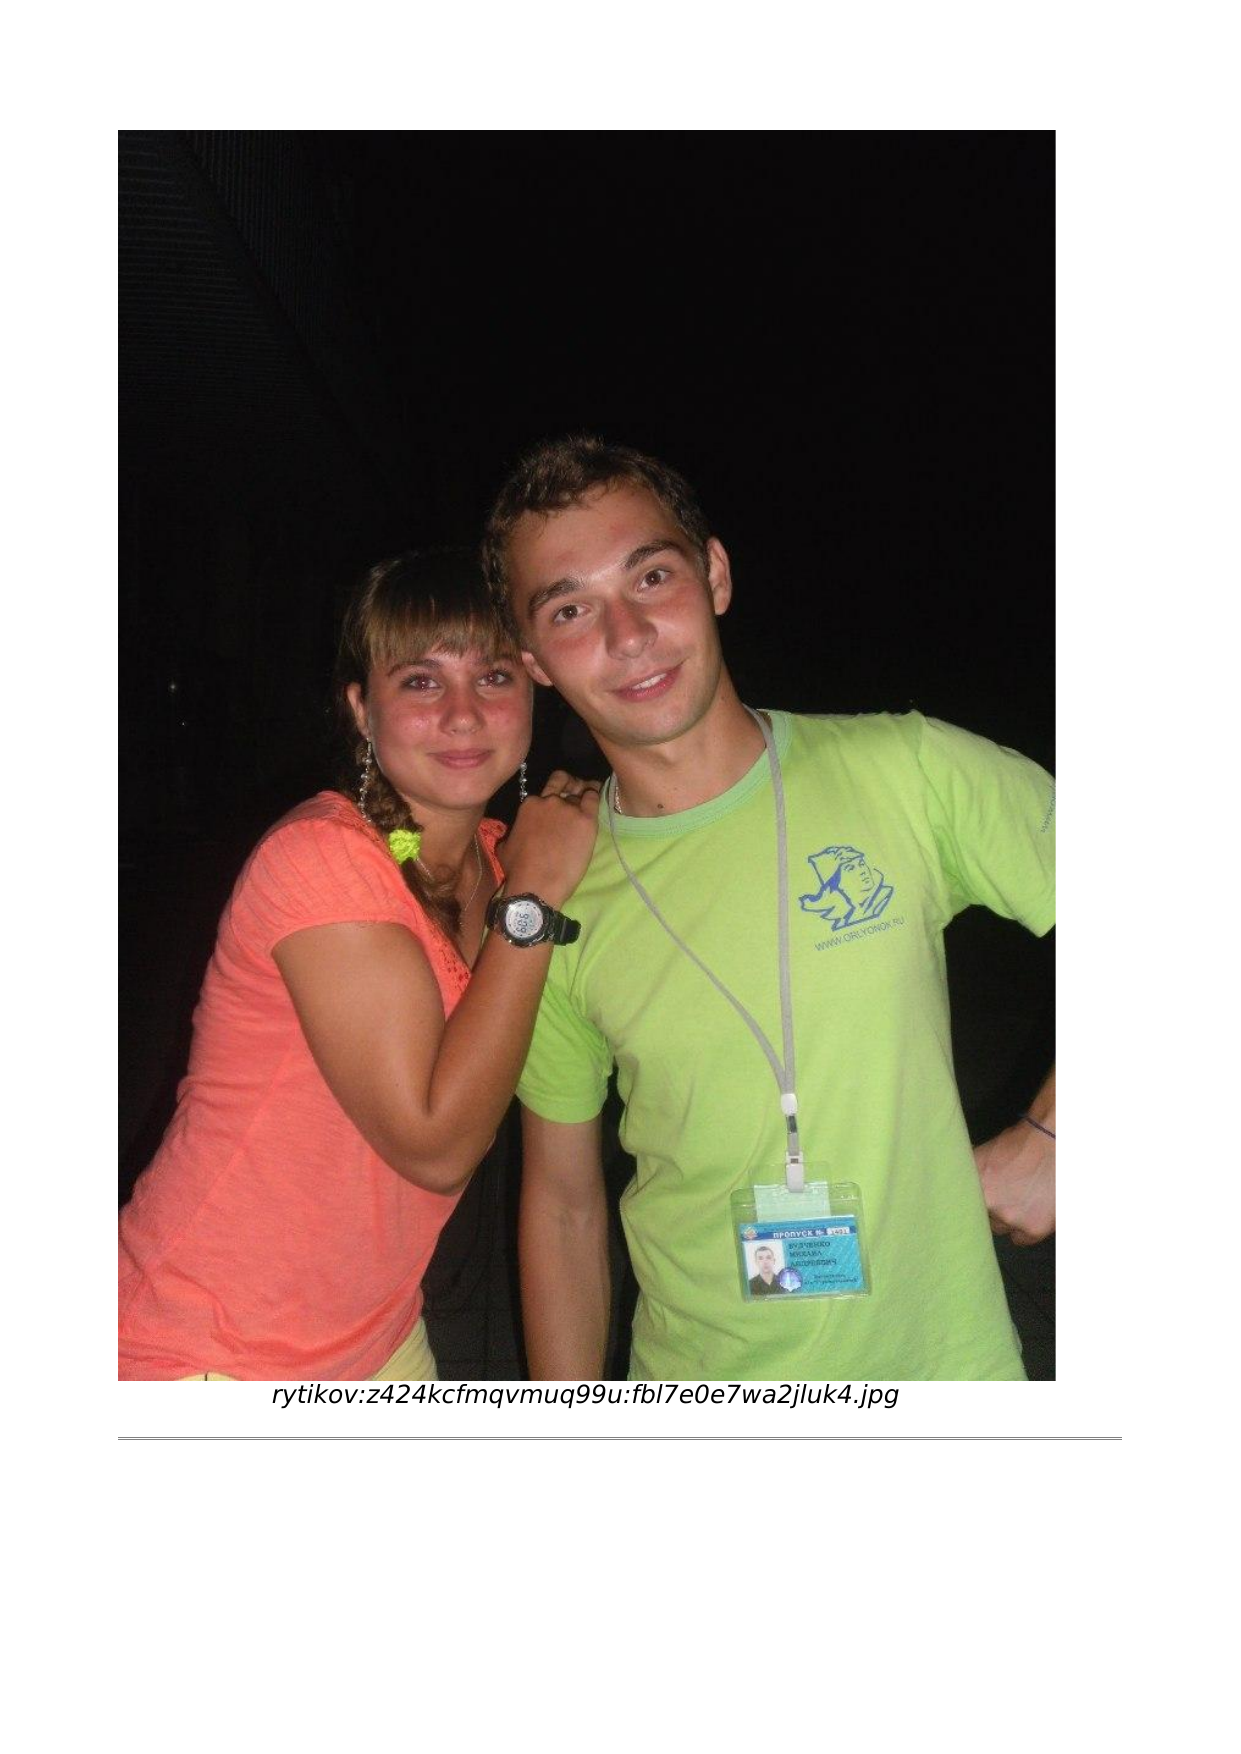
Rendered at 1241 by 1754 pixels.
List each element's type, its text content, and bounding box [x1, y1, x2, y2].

text rytikov:z424kcfmqvmuq99u:fbl7e0e7wa2jluk4.jpg [118, 1381, 1056, 1410]
picture [118, 130, 1056, 1381]
